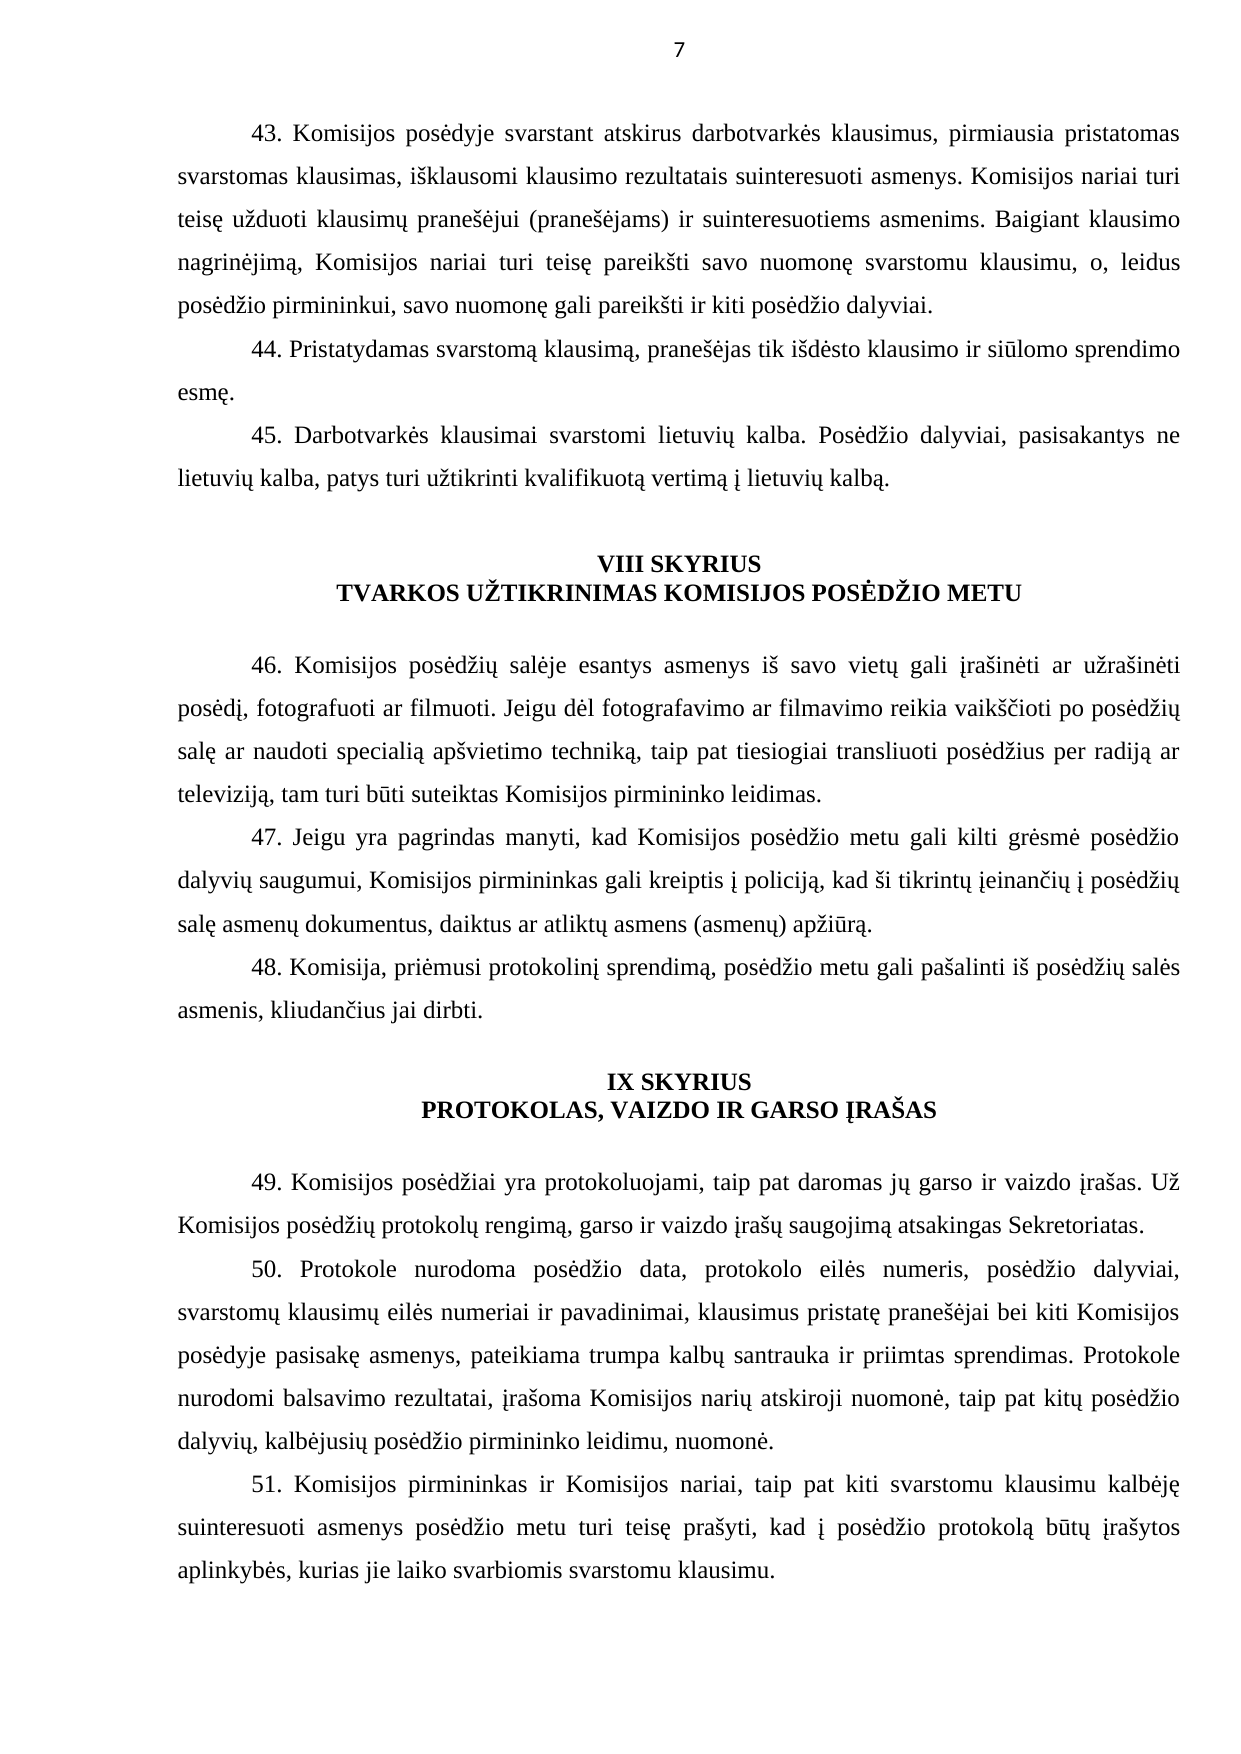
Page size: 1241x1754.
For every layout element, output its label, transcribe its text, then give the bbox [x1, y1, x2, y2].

text 48. Komisija, priėmusi protokolinį sprendimą, posėdžio metu gali pašalinti iš posėdžių salės asmenis, kliudančius jai dirbti. [177, 952, 1181, 1024]
text 44. Pristatydamas svarstomą klausimą, pranešėjas tik išdėsto klausimo ir siūlomo sprendimo esmę. [177, 334, 1181, 406]
text VIII SKYRIUS [177, 549, 1181, 578]
text IX SKYRIUS [177, 1067, 1181, 1096]
text 49. Komisijos posėdžiai yra protokoluojami, taip pat daromas jų garso ir vaizdo įrašas. Už Komisijos posėdžių protokolų rengimą, garso ir vaizdo įrašų saugojimą atsakingas Sekretoriatas. [177, 1167, 1181, 1239]
text 46. Komisijos posėdžių salėje esantys asmenys iš savo vietų gali įrašinėti ar užrašinėti posėdį, fotografuoti ar filmuoti. Jeigu dėl fotografavimo ar filmavimo reikia vaikščioti po posėdžių salę ar naudoti specialią apšvietimo techniką, taip pat tiesiogiai transliuoti posėdžius per radiją ar televiziją, tam turi būti suteiktas Komisijos pirmininko leidimas. [177, 650, 1181, 808]
text 51. Komisijos pirmininkas ir Komisijos nariai, taip pat kiti svarstomu klausimu kalbėję suinteresuoti asmenys posėdžio metu turi teisę prašyti, kad į posėdžio protokolą būtų įrašytos aplinkybės, kurias jie laiko svarbiomis svarstomu klausimu. [177, 1469, 1181, 1584]
text PROTOKOLAS, VAIZDO IR GARSO ĮRAŠAS [177, 1096, 1181, 1124]
text 47. Jeigu yra pagrindas manyti, kad Komisijos posėdžio metu gali kilti grėsmė posėdžio dalyvių saugumui, Komisijos pirmininkas gali kreiptis į policiją, kad ši tikrintų įeinančių į posėdžių salę asmenų dokumentus, daiktus ar atliktų asmens (asmenų) apžiūrą. [177, 822, 1181, 937]
text 43. Komisijos posėdyje svarstant atskirus darbotvarkės klausimus, pirmiausia pristatomas svarstomas klausimas, išklausomi klausimo rezultatais suinteresuoti asmenys. Komisijos nariai turi teisę užduoti klausimų pranešėjui (pranešėjams) ir suinteresuotiems asmenims. Baigiant klausimo nagrinėjimą, Komisijos nariai turi teisę pareikšti savo nuomonę svarstomu klausimu, o, leidus posėdžio pirmininkui, savo nuomonę gali pareikšti ir kiti posėdžio dalyviai. [177, 118, 1181, 319]
text 45. Darbotvarkės klausimai svarstomi lietuvių kalba. Posėdžio dalyviai, pasisakantys ne lietuvių kalba, patys turi užtikrinti kvalifikuotą vertimą į lietuvių kalbą. [177, 420, 1181, 492]
text 50. Protokole nurodoma posėdžio data, protokolo eilės numeris, posėdžio dalyviai, svarstomų klausimų eilės numeriai ir pavadinimai, klausimus pristatę pranešėjai bei kiti Komisijos posėdyje pasisakę asmenys, pateikiama trumpa kalbų santrauka ir priimtas sprendimas. Protokole nurodomi balsavimo rezultatai, įrašoma Komisijos narių atskiroji nuomonė, taip pat kitų posėdžio dalyvių, kalbėjusių posėdžio pirmininko leidimu, nuomonė. [177, 1254, 1181, 1455]
text TVARKOS UŽTIKRINIMAS KOMISIJOS POSĖDŽIO METU [177, 578, 1181, 607]
